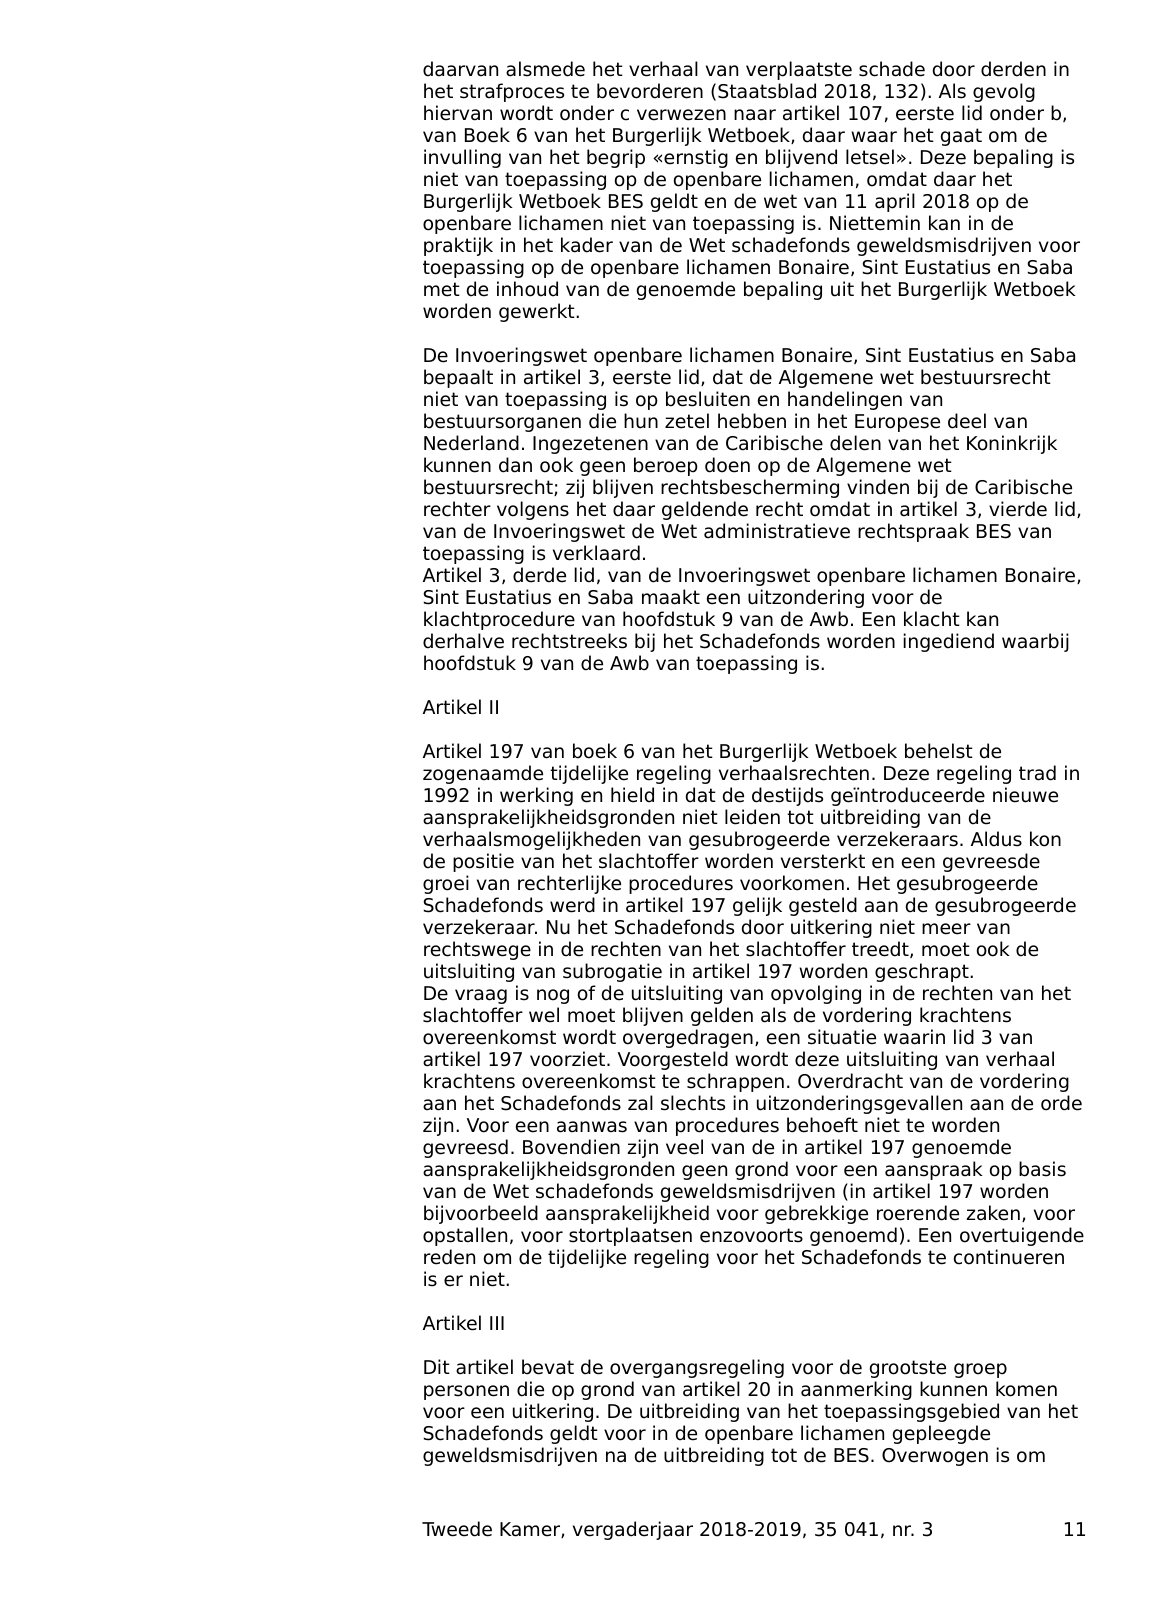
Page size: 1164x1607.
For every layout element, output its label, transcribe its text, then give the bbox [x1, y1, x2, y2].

text Dit artikel bevat de overgangsregeling voor de grootste groep personen die op grond van artikel 20 in aanmerking kunnen komen voor een uitkering. De uitbreiding van het toepassingsgebied van het Schadefonds geldt voor in de openbare lichamen gepleegde geweldsmisdrijven na de uitbreiding tot de BES. Overwogen is om [422, 1357, 1087, 1467]
subtitle Artikel II [422, 697, 1087, 719]
text De vraag is nog of de uitsluiting van opvolging in de rechten van het slachtoffer wel moet blijven gelden als de vordering krachtens overeenkomst wordt overgedragen, een situatie waarin lid 3 van artikel 197 voorziet. Voorgesteld wordt deze uitsluiting van verhaal krachtens overeenkomst te schrappen. Overdracht van de vordering aan het Schadefonds zal slechts in uitzonderingsgevallen aan de orde zijn. Voor een aanwas van procedures behoeft niet te worden gevreesd. Bovendien zijn veel van de in artikel 197 genoemde aansprakelijkheidsgronden geen grond voor een aanspraak op basis van de Wet schadefonds geweldsmisdrijven (in artikel 197 worden bijvoorbeeld aansprakelijkheid voor gebrekkige roerende zaken, voor opstallen, voor stortplaatsen enzovoorts genoemd). Een overtuigende reden om de tijdelijke regeling voor het Schadefonds te continueren is er niet. [422, 983, 1087, 1291]
subtitle Artikel III [422, 1313, 1087, 1335]
text De Invoeringswet openbare lichamen Bonaire, Sint Eustatius en Saba bepaalt in artikel 3, eerste lid, dat de Algemene wet bestuursrecht niet van toepassing is op besluiten en handelingen van bestuursorganen die hun zetel hebben in het Europese deel van Nederland. Ingezetenen van de Caribische delen van het Koninkrijk kunnen dan ook geen beroep doen op de Algemene wet bestuursrecht; zij blijven rechtsbescherming vinden bij de Caribische rechter volgens het daar geldende recht omdat in artikel 3, vierde lid, van de Invoeringswet de Wet administratieve rechtspraak BES van toepassing is verklaard. [422, 345, 1087, 565]
text Artikel 3, derde lid, van de Invoeringswet openbare lichamen Bonaire, Sint Eustatius en Saba maakt een uitzondering voor de klachtprocedure van hoofdstuk 9 van de Awb. Een klacht kan derhalve rechtstreeks bij het Schadefonds worden ingediend waarbij hoofdstuk 9 van de Awb van toepassing is. [422, 565, 1087, 675]
text daarvan alsmede het verhaal van verplaatste schade door derden in het strafproces te bevorderen (Staatsblad 2018, 132). Als gevolg hiervan wordt onder c verwezen naar artikel 107, eerste lid onder b, van Boek 6 van het Burgerlijk Wetboek, daar waar het gaat om de invulling van het begrip «ernstig en blijvend letsel». Deze bepaling is niet van toepassing op de openbare lichamen, omdat daar het Burgerlijk Wetboek BES geldt en de wet van 11 april 2018 op de openbare lichamen niet van toepassing is. Niettemin kan in de praktijk in het kader van de Wet schadefonds geweldsmisdrijven voor toepassing op de openbare lichamen Bonaire, Sint Eustatius en Saba met de inhoud van de genoemde bepaling uit het Burgerlijk Wetboek worden gewerkt. [422, 59, 1087, 323]
text Artikel 197 van boek 6 van het Burgerlijk Wetboek behelst de zogenaamde tijdelijke regeling verhaalsrechten. Deze regeling trad in 1992 in werking en hield in dat de destijds geïntroduceerde nieuwe aansprakelijkheidsgronden niet leiden tot uitbreiding van de verhaalsmogelijkheden van gesubrogeerde verzekeraars. Aldus kon de positie van het slachtoffer worden versterkt en een gevreesde groei van rechterlijke procedures voorkomen. Het gesubrogeerde Schadefonds werd in artikel 197 gelijk gesteld aan de gesubrogeerde verzekeraar. Nu het Schadefonds door uitkering niet meer van rechtswege in de rechten van het slachtoffer treedt, moet ook de uitsluiting van subrogatie in artikel 197 worden geschrapt. [422, 741, 1087, 983]
